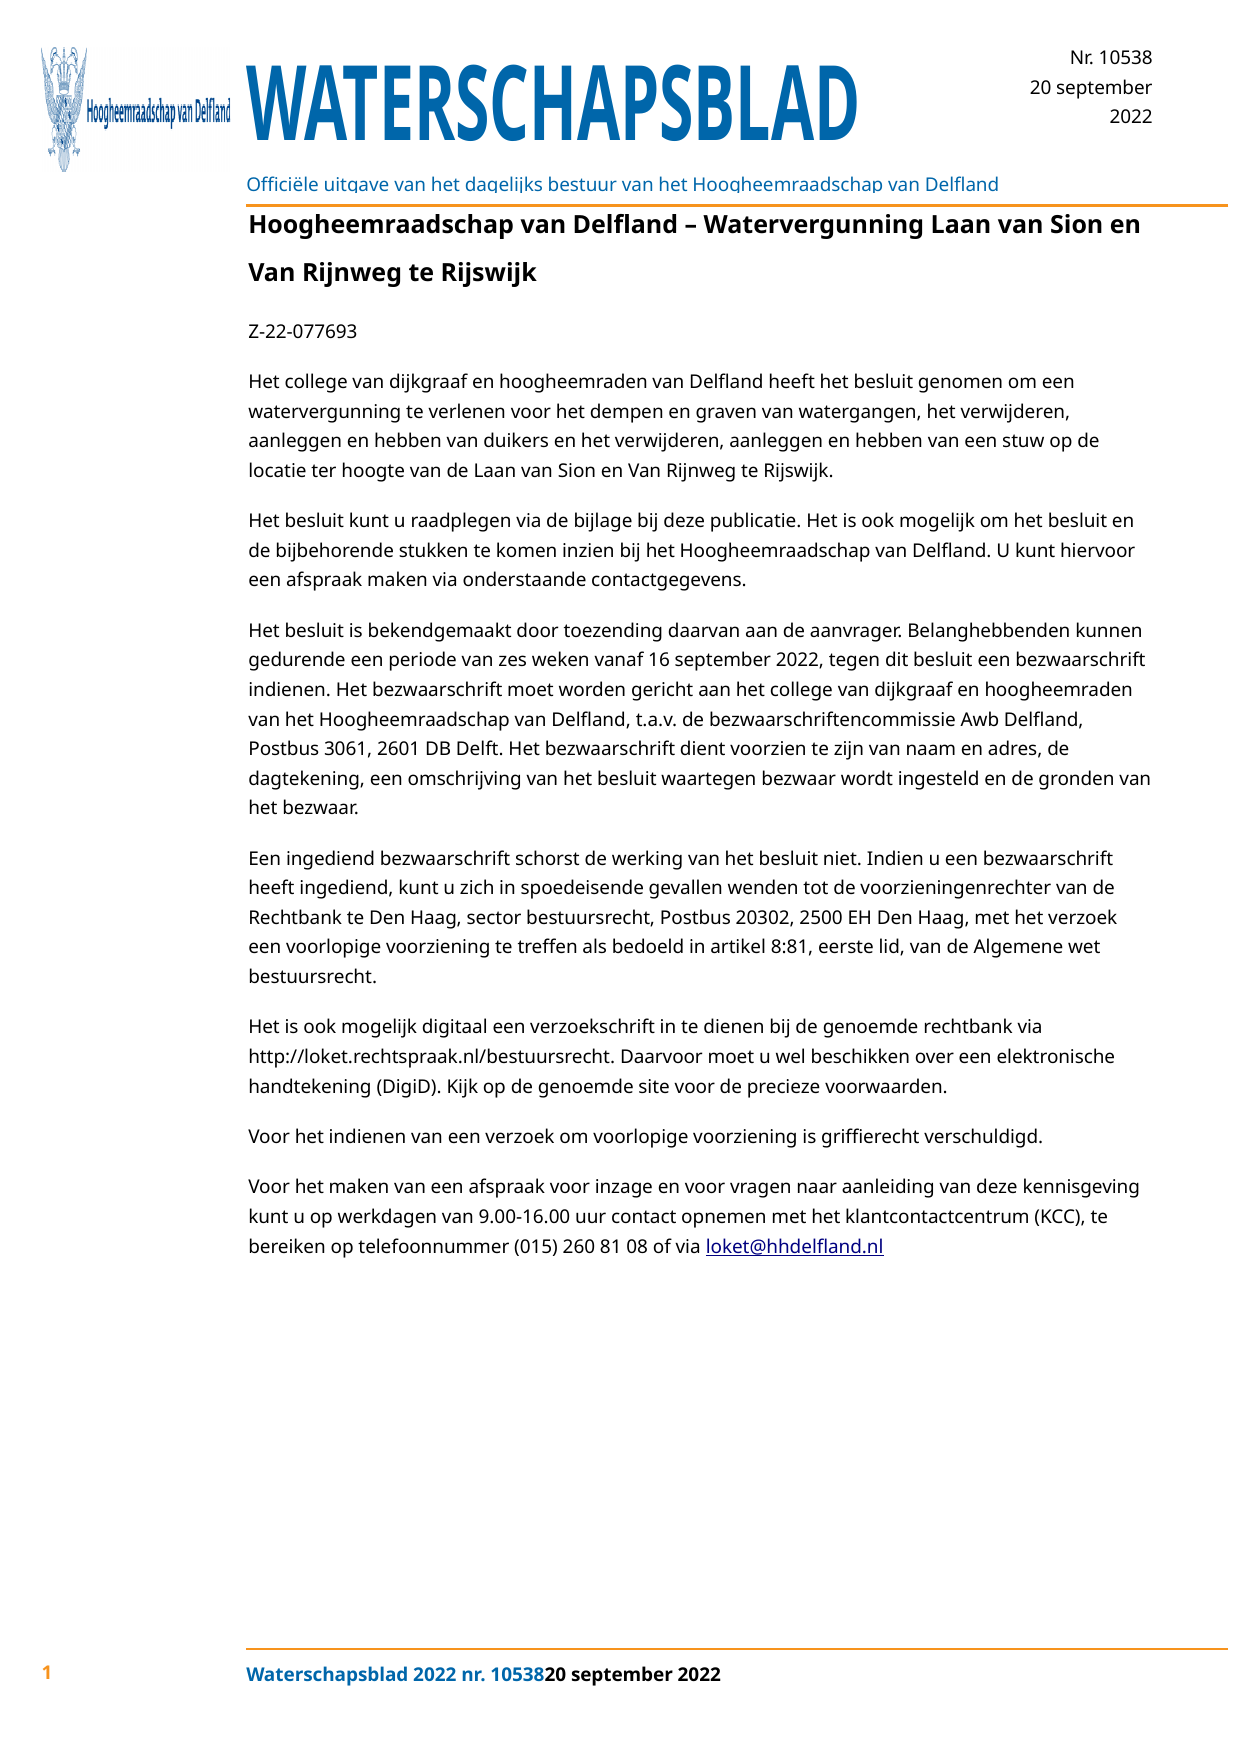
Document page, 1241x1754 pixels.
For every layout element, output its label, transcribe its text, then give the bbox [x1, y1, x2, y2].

picture [41, 47, 231, 172]
text Een ingediend bezwaarschrift schorst de werking van het besluit niet. Indien u een bezwaarschrift heeft ingediend, kunt u zich in spoedeisende gevallen wenden tot de voorzieningenrechter van de Rechtbank te Den Haag, sector bestuursrecht, Postbus 20302, 2500 EH Den Haag, met het verzoek een voorlopige voorziening te treffen als bedoeld in artikel 8:81, eerste lid, van de Algemene wet bestuursrecht. [248, 845, 1152, 989]
text Het is ook mogelijk digitaal een verzoekschrift in te dienen bij de genoemde rechtbank via http://loket.rechtspraak.nl/bestuursrecht. Daarvoor moet u wel beschikken over een elektronische handtekening (DigiD). Kijk op de genoemde site voor de precieze voorwaarden. [248, 1014, 1152, 1099]
text Het besluit is bekendgemaakt door toezending daarvan aan de aanvrager. Belanghebbenden kunnen gedurende een periode van zes weken vanaf 16 september 2022, tegen dit besluit een bezwaarschrift indienen. Het bezwaarschrift moet worden gericht aan het college van dijkgraaf en hoogheemraden van het Hoogheemraadschap van Delfland, t.a.v. de bezwaarschriftencommissie Awb Delfland, Postbus 3061, 2601 DB Delft. Het bezwaarschrift dient voorzien te zijn van naam en adres, de dagtekening, een omschrijving van het besluit waartegen bezwaar wordt ingesteld en de gronden van het bezwaar. [248, 617, 1152, 820]
text Z-22-077693 [248, 318, 1152, 344]
text Voor het maken van een afspraak voor inzage en voor vragen naar aanleiding van deze kennisgeving kunt u op werkdagen van 9.00-16.00 uur contact opnemen met het klantcontactcentrum (KCC), te bereiken op telefoonnummer (015) 260 81 08 of via loket@hhdelfland.nl [248, 1174, 1152, 1259]
text Voor het indienen van een verzoek om voorlopige voorziening is griffierecht verschuldigd. [248, 1123, 1152, 1149]
text Hoogheemraadschap van Delfland – Watervergunning Laan van Sion en Van Rijnweg te Rijswijk [248, 207, 1152, 288]
text Het besluit kunt u raadplegen via de bijlage bij deze publicatie. Het is ook mogelijk om het besluit en de bijbehorende stukken te komen inzien bij het Hoogheemraadschap van Delfland. U kunt hiervoor een afspraak maken via onderstaande contactgegevens. [248, 507, 1152, 592]
text Het college van dijkgraaf en hoogheemraden van Delfland heeft het besluit genomen om een watervergunning te verlenen voor het dempen en graven van watergangen, het verwijderen, aanleggen en hebben van duikers en het verwijderen, aanleggen en hebben van een stuw op de locatie ter hoogte van de Laan van Sion en Van Rijnweg te Rijswijk. [248, 368, 1152, 483]
